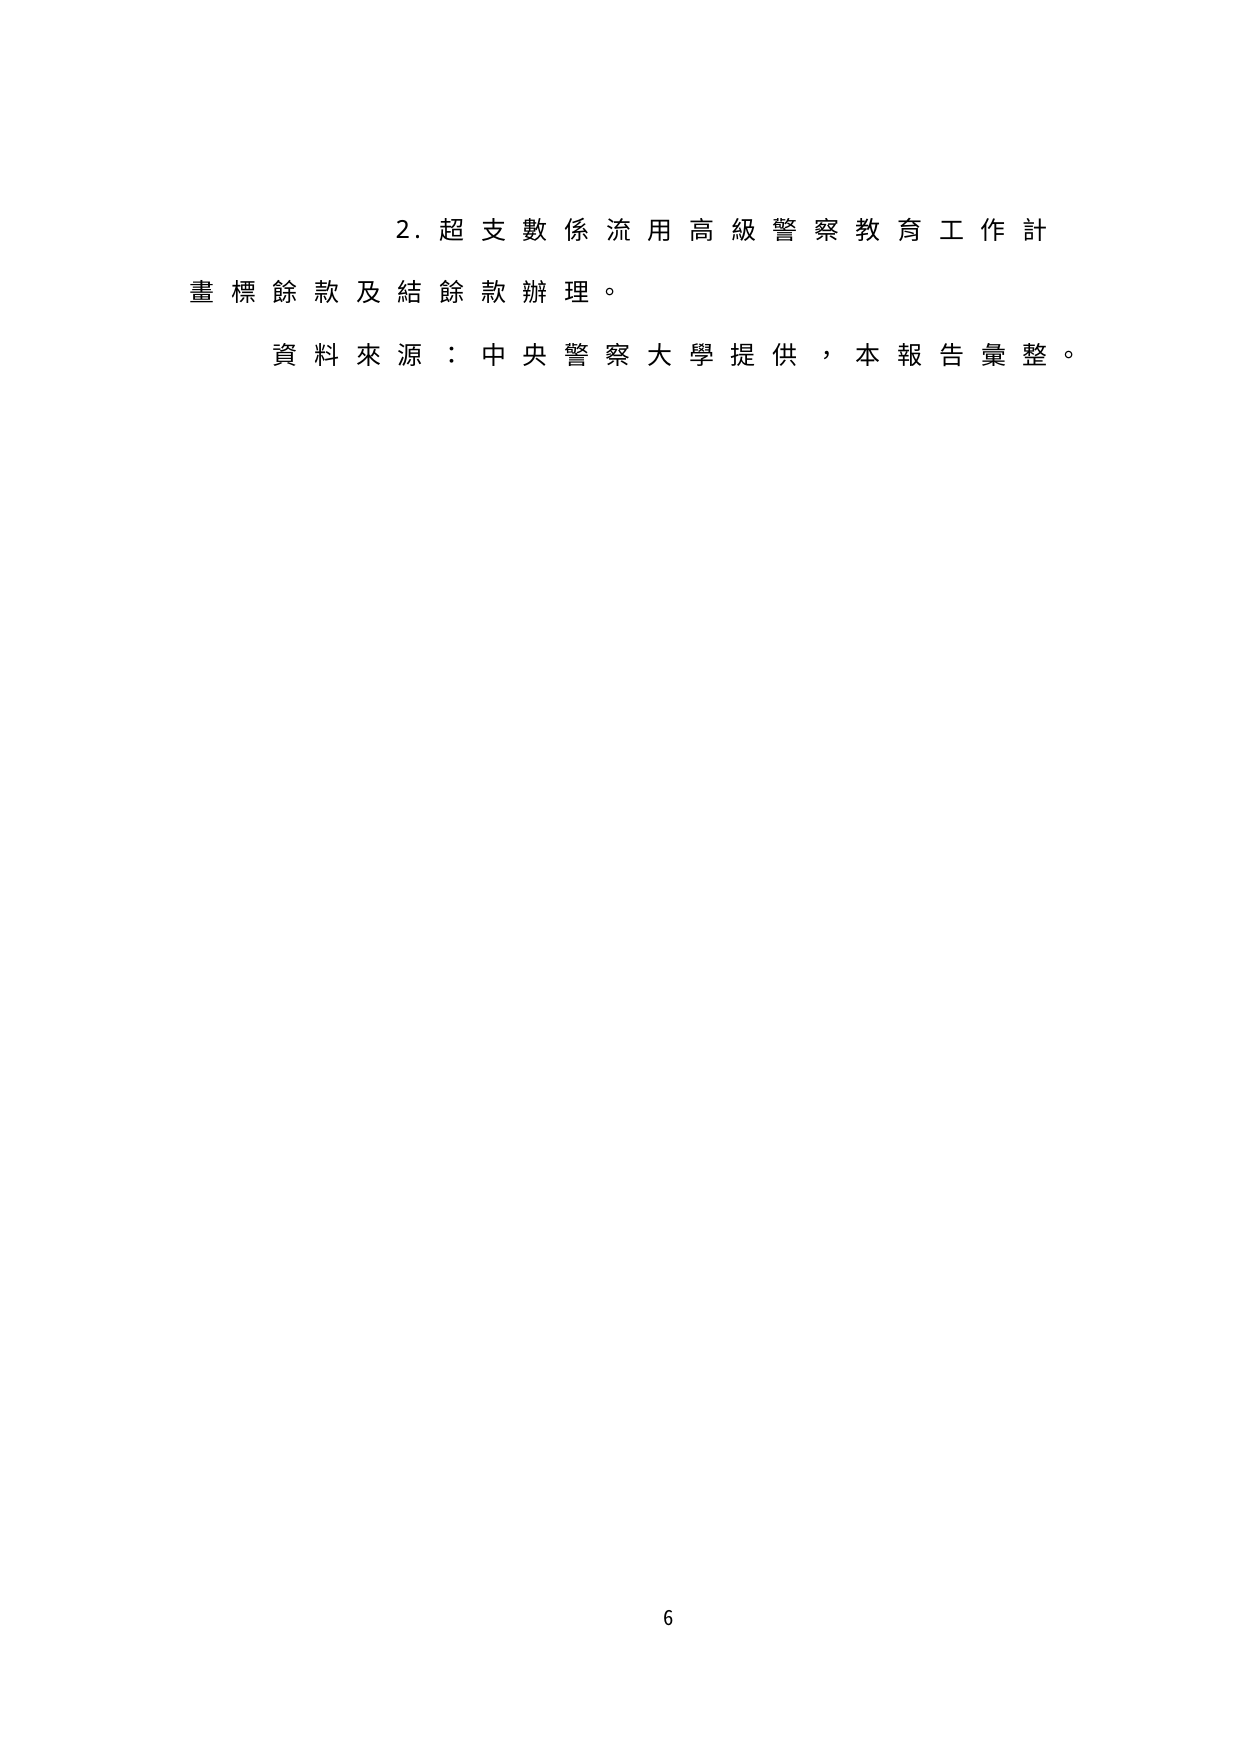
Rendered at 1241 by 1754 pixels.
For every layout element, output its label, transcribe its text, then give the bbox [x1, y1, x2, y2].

text 2.超支數係流用高級警察教育工作計畫標餘款及結餘款辦理。 [181, 187, 1056, 312]
text 資料來源：中央警察大學提供，本報告彙整。 [240, 312, 1056, 374]
